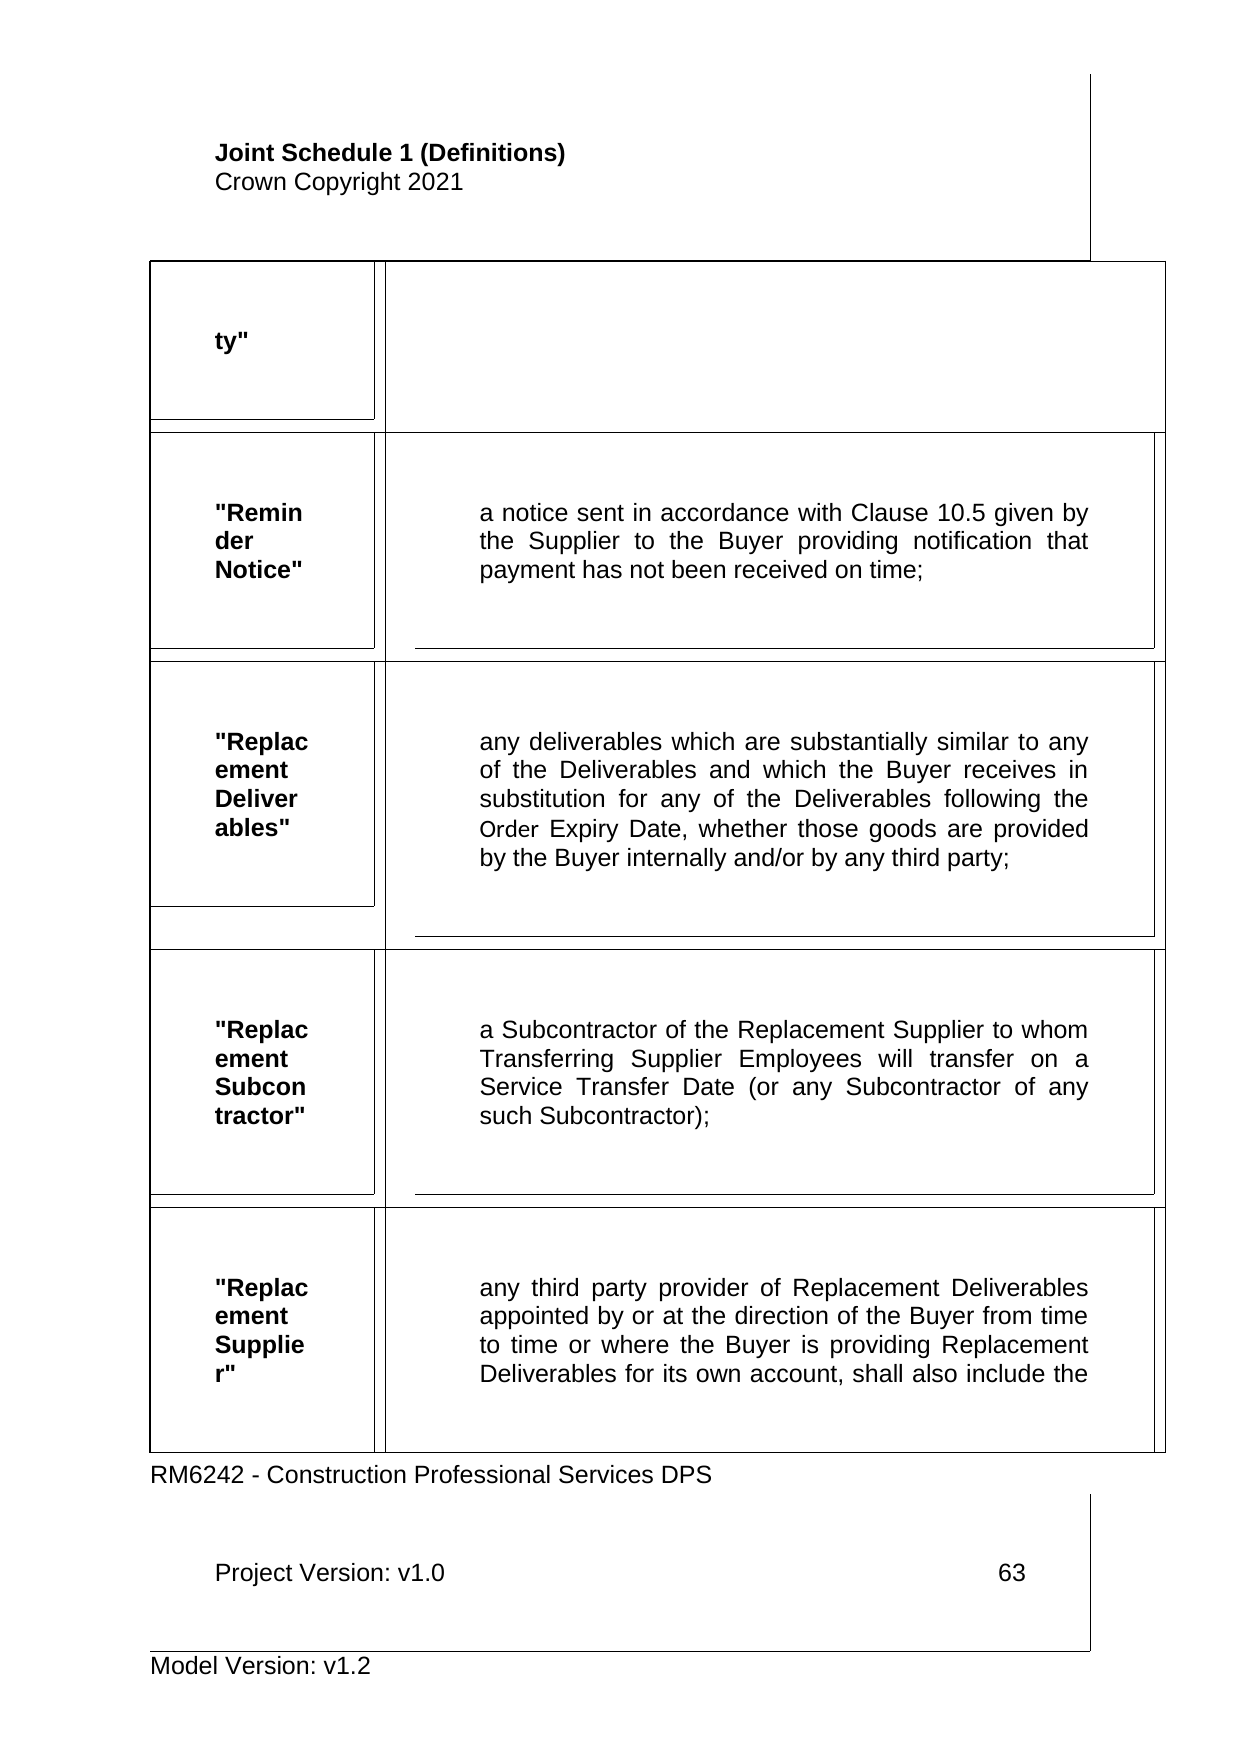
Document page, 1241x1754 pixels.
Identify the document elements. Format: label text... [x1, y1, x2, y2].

table_cell a Subcontractor of the Replacement Supplier to whom Transferring Supplier Employees will transfer on a Service Transfer Date (or any Subcontractor of any such Subcontractor); [386, 950, 1165, 1207]
table_cell any third party provider of Replacement Deliverables appointed by or at the direction of the Buyer from time to time or where the Buyer is providing Replacement Deliverables for its own account, shall also include the [386, 1208, 1154, 1452]
table_cell any deliverables which are substantially similar to any of the Deliverables and which the Buyer receives in substitution for any of the Deliverables following the Order Expiry Date, whether those goods are provided by the Buyer internally and/or by any third party; [386, 662, 1165, 949]
table_cell [375, 1208, 385, 1452]
table_cell "Reminder Notice" [151, 433, 385, 661]
table_cell [386, 262, 1165, 432]
table_cell "Replacement Subcontractor" [151, 950, 385, 1207]
table_cell "Replacement Deliverables" [151, 662, 385, 949]
table_cell a notice sent in accordance with Clause 10.5 given by the Supplier to the Buyer providing notification that payment has not been received on time; [386, 433, 1165, 661]
table_cell ty" [151, 262, 385, 432]
table_cell "Replacement Supplier" [151, 1208, 374, 1452]
